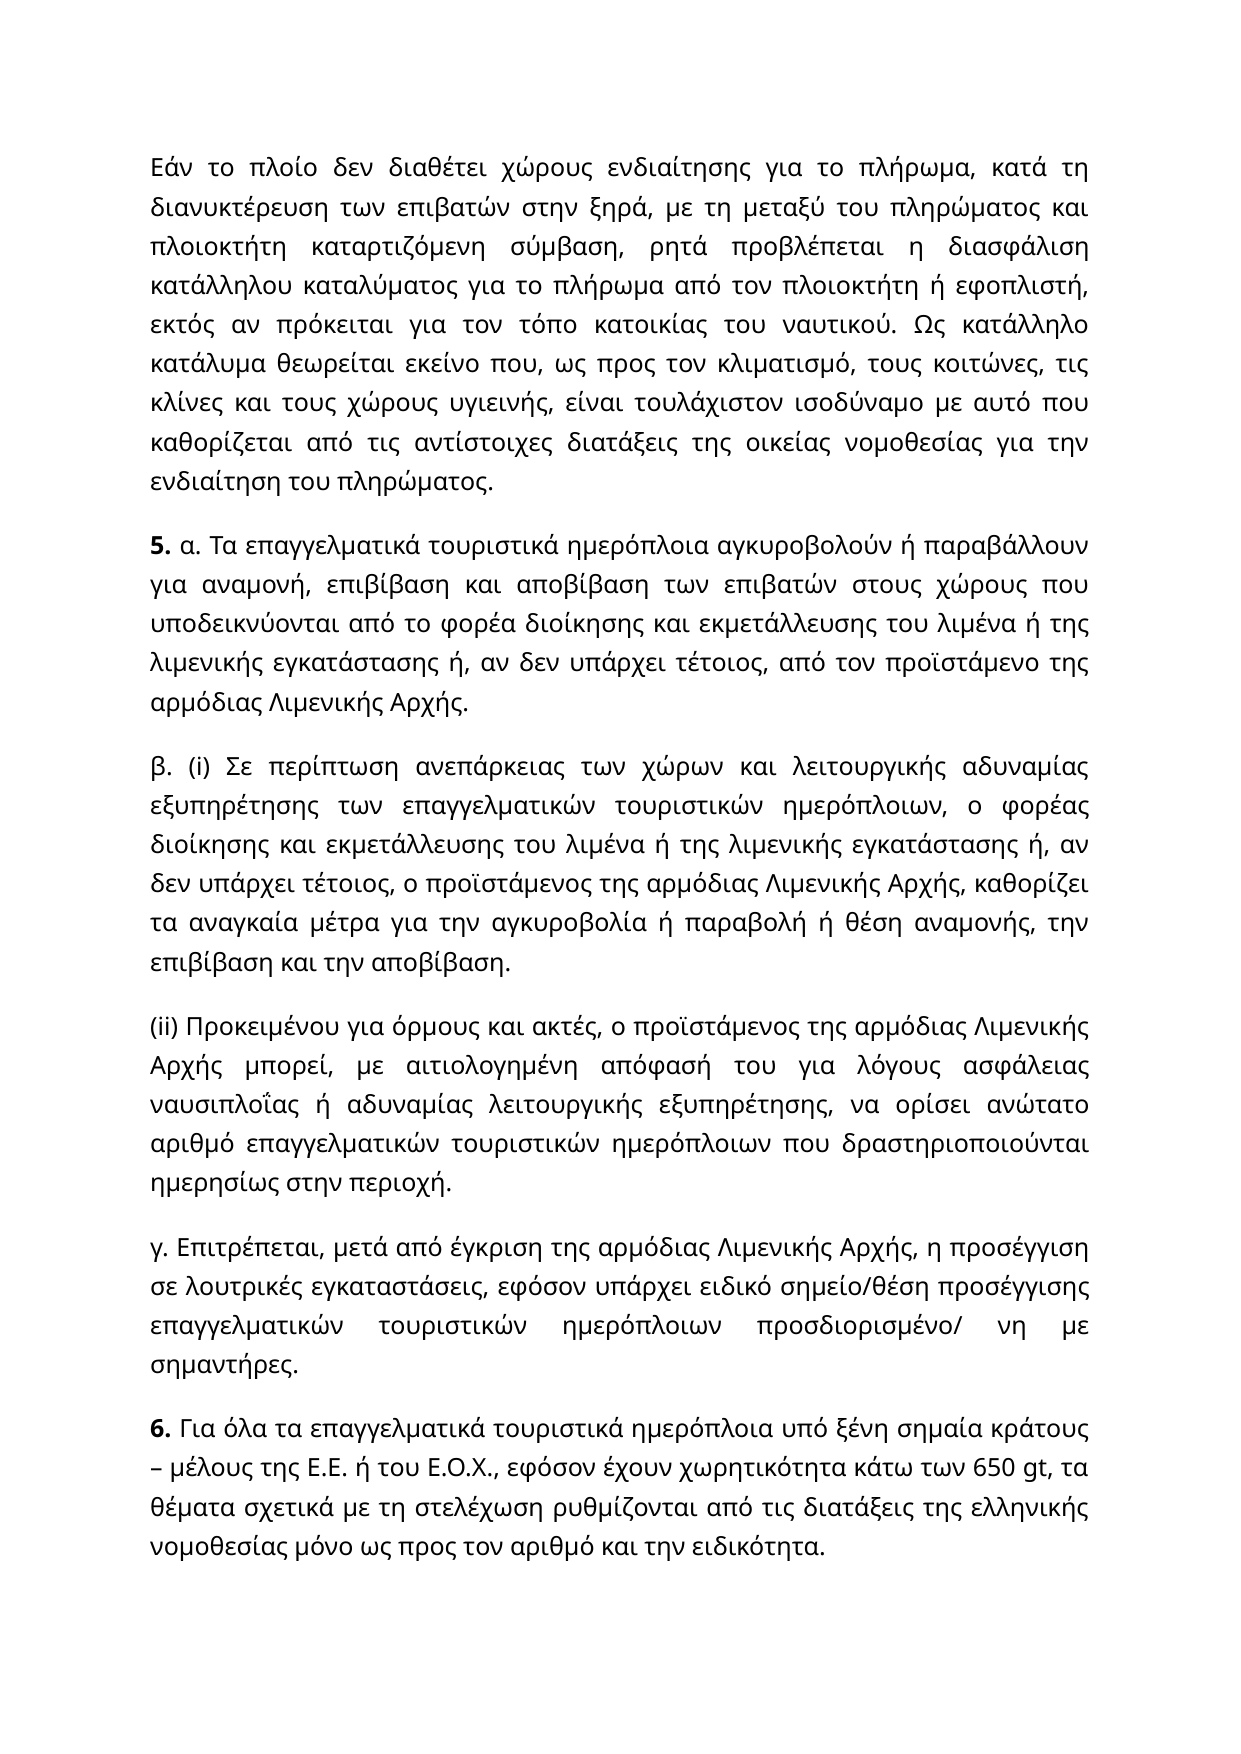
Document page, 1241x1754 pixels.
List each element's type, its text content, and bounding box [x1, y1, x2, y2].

text 6. Για όλα τα επαγγελματικά τουριστικά ημερόπλοια υπό ξένη σημαία κράτους – μέλους της Ε.Ε. ή του Ε.Ο.Χ., εφόσον έχουν χωρητικότητα κάτω των 650 gt, τα θέματα σχετικά με τη στελέχωση ρυθμίζονται από τις διατάξεις της ελληνικής νομοθεσίας μόνο ως προς τον αριθμό και την ειδικότητα. [150, 1411, 1090, 1562]
text (ii) Προκειμένου για όρμους και ακτές, ο προϊστάμενος της αρμόδιας Λιμενικής Αρχής μπορεί, με αιτιολογημένη απόφασή του για λόγους ασφάλειας ναυσιπλοΐας ή αδυναμίας λειτουργικής εξυπηρέτησης, να ορίσει ανώτατο αριθμό επαγγελματικών τουριστικών ημερόπλοιων που δραστηριοποιούνται ημερησίως στην περιοχή. [150, 1008, 1090, 1199]
text γ. Επιτρέπεται, μετά από έγκριση της αρμόδιας Λιμενικής Αρχής, η προσέγγιση σε λουτρικές εγκαταστάσεις, εφόσον υπάρχει ειδικό σημείο/θέση προσέγγισης επαγγελματικών τουριστικών ημερόπλοιων προσδιορισμένο/ νη με σημαντήρες. [150, 1229, 1090, 1381]
text β. (i) Σε περίπτωση ανεπάρκειας των χώρων και λειτουργικής αδυναμίας εξυπηρέτησης των επαγγελματικών τουριστικών ημερόπλοιων, ο φορέας διοίκησης και εκμετάλλευσης του λιμένα ή της λιμενικής εγκατάστασης ή, αν δεν υπάρχει τέτοιος, ο προϊστάμενος της αρμόδιας Λιμενικής Αρχής, καθορίζει τα αναγκαία μέτρα για την αγκυροβολία ή παραβολή ή θέση αναμονής, την επιβίβαση και την αποβίβαση. [150, 748, 1090, 978]
text Εάν το πλοίο δεν διαθέτει χώρους ενδιαίτησης για το πλήρωμα, κατά τη διανυκτέρευση των επιβατών στην ξηρά, με τη μεταξύ του πληρώματος και πλοιοκτήτη καταρτιζόμενη σύμβαση, ρητά προβλέπεται η διασφάλιση κατάλληλου καταλύματος για το πλήρωμα από τον πλοιοκτήτη ή εφοπλιστή, εκτός αν πρόκειται για τον τόπο κατοικίας του ναυτικού. Ως κατάλληλο κατάλυμα θεωρείται εκείνο που, ως προς τον κλιματισμό, τους κοιτώνες, τις κλίνες και τους χώρους υγιεινής, είναι τουλάχιστον ισοδύναμο με αυτό που καθορίζεται από τις αντίστοιχες διατάξεις της οικείας νομοθεσίας για την ενδιαίτηση του πληρώματος. [150, 150, 1090, 497]
text 5. α. Τα επαγγελματικά τουριστικά ημερόπλοια αγκυροβολούν ή παραβάλλουν για αναμονή, επιβίβαση και αποβίβαση των επιβατών στους χώρους που υποδεικνύονται από το φορέα διοίκησης και εκμετάλλευσης του λιμένα ή της λιμενικής εγκατάστασης ή, αν δεν υπάρχει τέτοιος, από τον προϊστάμενο της αρμόδιας Λιμενικής Αρχής. [150, 527, 1090, 718]
